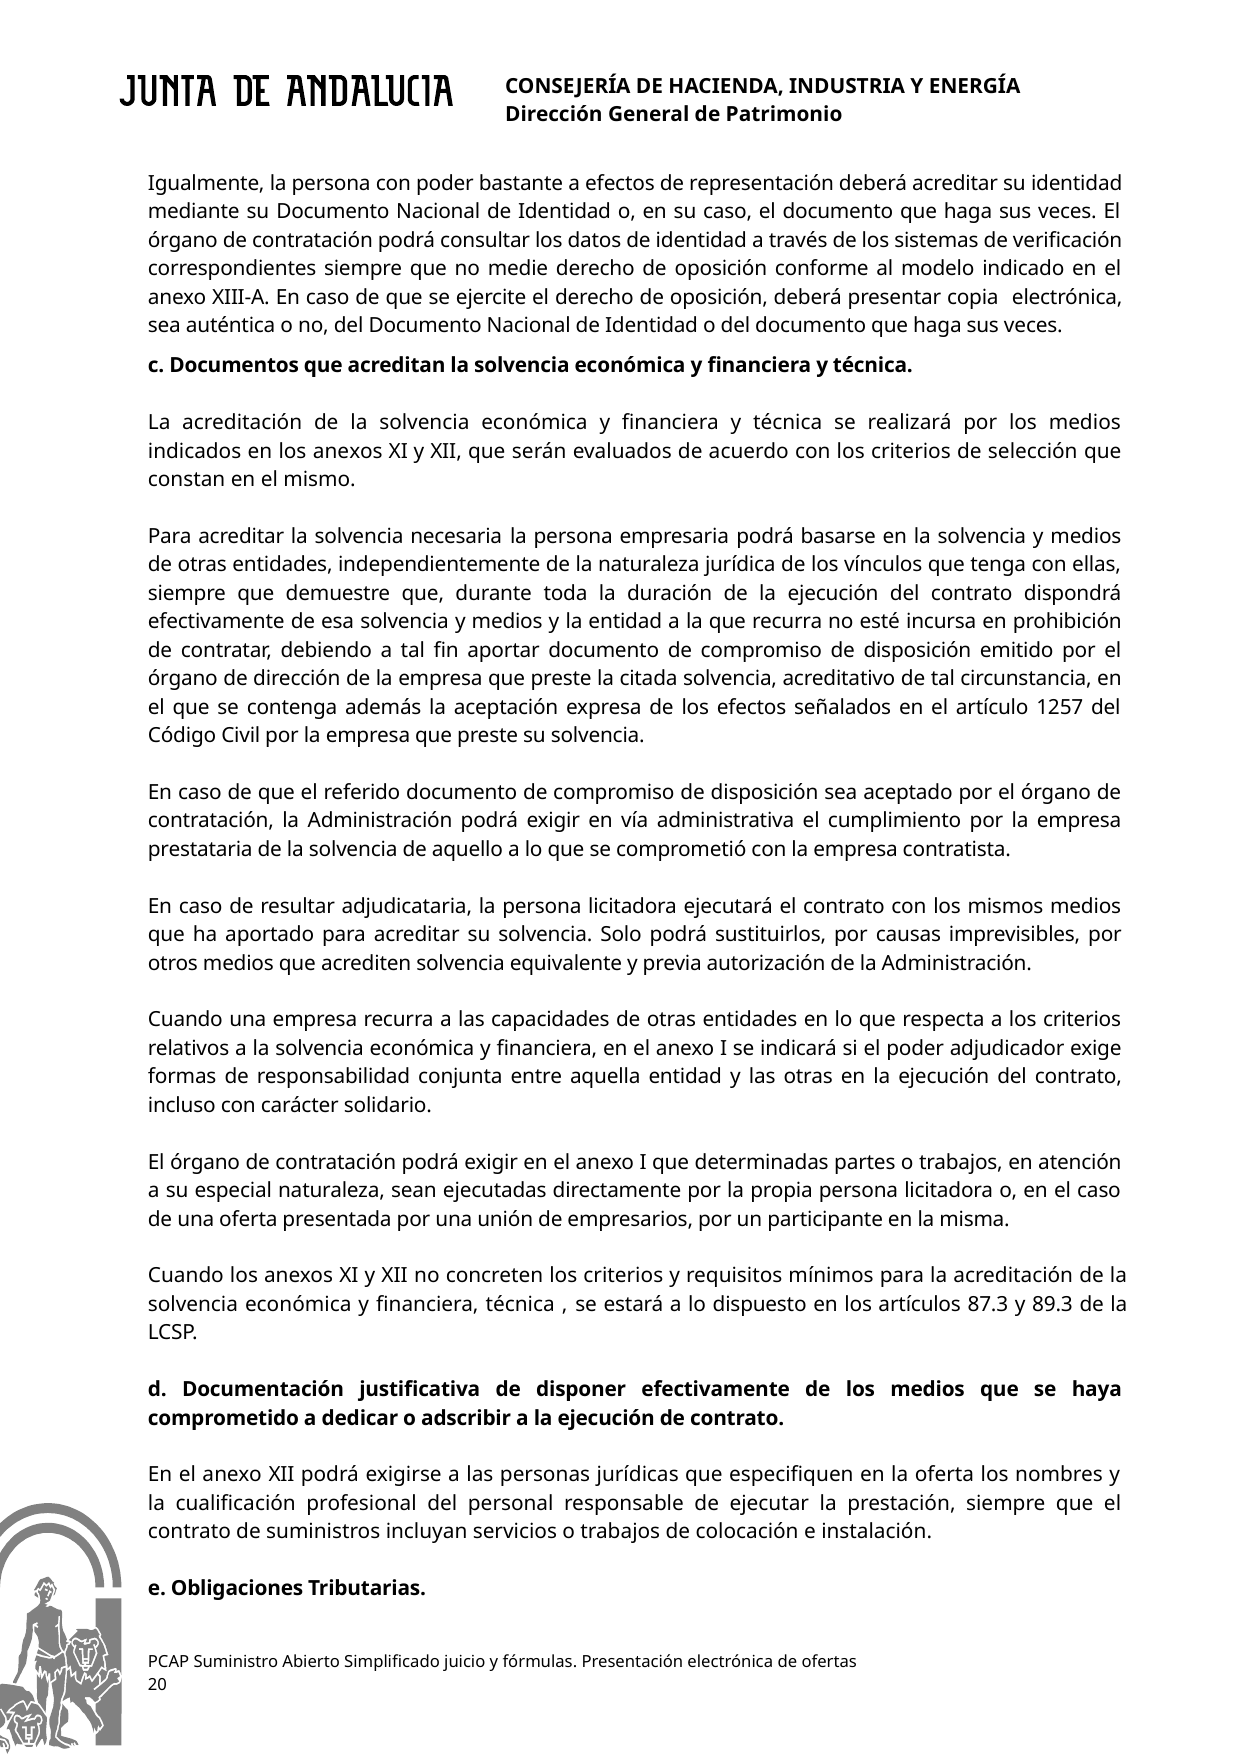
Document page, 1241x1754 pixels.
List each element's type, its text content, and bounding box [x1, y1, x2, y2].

text Igualmente, la persona con poder bastante a efectos de representación deberá acreditar su identidad mediante su Documento Nacional de Identidad o, en su caso, el documento que haga sus veces. El órgano de contratación podrá consultar los datos de identidad a través de los sistemas de verificación correspondientes siempre que no medie derecho de oposición conforme al modelo indicado en el anexo XIII-A. En caso de que se ejercite el derecho de oposición, deberá presentar copia electrónica, sea auténtica o no, del Documento Nacional de Identidad o del documento que haga sus veces. [148, 168, 1122, 339]
text En el anexo XII podrá exigirse a las personas jurídicas que especifiquen en la oferta los nombres y la cualificación profesional del personal responsable de ejecutar la prestación, siempre que el contrato de suministros incluyan servicios o trabajos de colocación e instalación. [148, 1459, 1122, 1545]
text Cuando los anexos XI y XII no concreten los criterios y requisitos mínimos para la acreditación de la solvencia económica y financiera, técnica , se estará a lo dispuesto en los artículos 87.3 y 89.3 de la LCSP. [148, 1261, 1128, 1346]
text Cuando una empresa recurra a las capacidades de otras entidades en lo que respecta a los criterios relativos a la solvencia económica y financiera, en el anexo I se indicará si el poder adjudicador exige formas de responsabilidad conjunta entre aquella entidad y las otras en la ejecución del contrato, incluso con carácter solidario. [148, 1004, 1122, 1118]
text El órgano de contratación podrá exigir en el anexo I que determinadas partes o trabajos, en atención a su especial naturaleza, sean ejecutadas directamente por la propia persona licitadora o, en el caso de una oferta presentada por una unión de empresarios, por un participante en la misma. [148, 1147, 1122, 1232]
list d. Documentación justificativa de disponer efectivamente de los medios que se haya comprometido a dedicar o adscribir a la ejecución de contrato. [148, 1374, 1122, 1431]
list e. Obligaciones Tributarias. [148, 1573, 1122, 1602]
text En caso de que el referido documento de compromiso de disposición sea aceptado por el órgano de contratación, la Administración podrá exigir en vía administrativa el cumplimiento por la empresa prestataria de la solvencia de aquello a lo que se comprometió con la empresa contratista. [148, 777, 1122, 862]
list c. Documentos que acreditan la solvencia económica y financiera y técnica. [148, 351, 1122, 379]
text Para acreditar la solvencia necesaria la persona empresaria podrá basarse en la solvencia y medios de otras entidades, independientemente de la naturaleza jurídica de los vínculos que tenga con ellas, siempre que demuestre que, durante toda la duración de la ejecución del contrato dispondrá efectivamente de esa solvencia y medios y la entidad a la que recurra no esté incursa en prohibición de contratar, debiendo a tal fin aportar documento de compromiso de disposición emitido por el órgano de dirección de la empresa que preste la citada solvencia, acreditativo de tal circunstancia, en el que se contenga además la aceptación expresa de los efectos señalados en el artículo 1257 del Código Civil por la empresa que preste su solvencia. [148, 521, 1122, 749]
text La acreditación de la solvencia económica y financiera y técnica se realizará por los medios indicados en los anexos XI y XII, que serán evaluados de acuerdo con los criterios de selección que constan en el mismo. [148, 407, 1122, 493]
text En caso de resultar adjudicataria, la persona licitadora ejecutará el contrato con los mismos medios que ha aportado para acreditar su solvencia. Solo podrá sustituirlos, por causas imprevisibles, por otros medios que acrediten solvencia equivalente y previa autorización de la Administración. [148, 891, 1122, 976]
